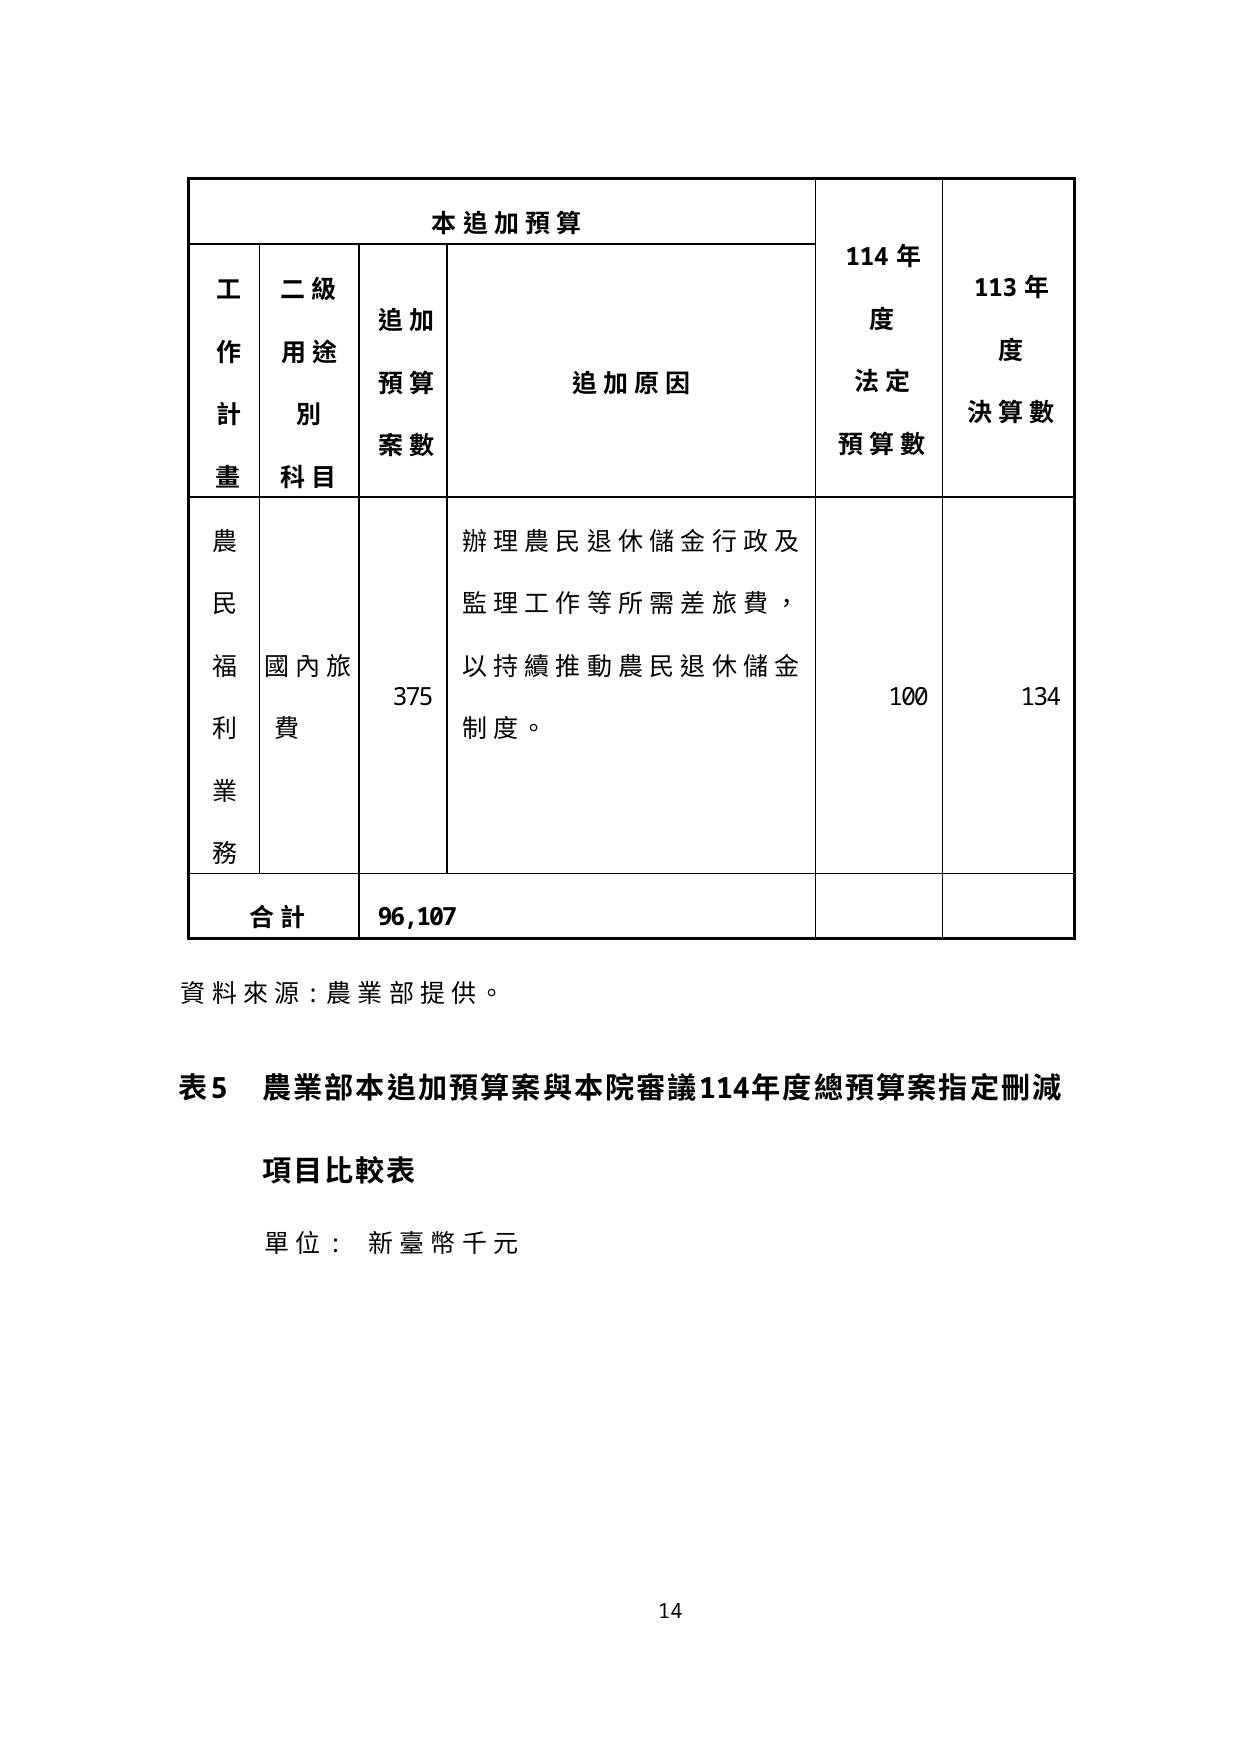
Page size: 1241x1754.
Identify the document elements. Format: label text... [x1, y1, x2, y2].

table_cell 國內旅費 [260, 498, 358, 872]
table_cell [943, 874, 1073, 937]
table_cell 134 [943, 498, 1073, 872]
table_header 114年度 法定 預算數 [816, 180, 942, 496]
table_header 113年度 決算數 [943, 180, 1073, 496]
table_cell 追加 預算案數 [360, 245, 446, 496]
table_cell 100 [816, 498, 942, 872]
table_cell 辦理農民退休儲金行政及監理工作等所需差旅費，以持續推動農民退休儲金制度。 [448, 498, 815, 872]
table_cell 工作計畫 [190, 245, 259, 496]
table_cell 農民福利業務 [190, 498, 259, 872]
table_cell 追加原因 [448, 245, 815, 496]
table_cell [816, 874, 942, 937]
text 資料來源:農業部提供。 [177, 940, 1063, 1002]
table_cell 375 [360, 498, 446, 872]
table_header 本追加預算 [190, 180, 815, 243]
table_cell 96,107 [360, 874, 815, 937]
text 表5 農業部本追加預算案與本院審議114年度總預算案指定刪減項目比較表 單位: 新臺幣千元 [177, 1002, 1063, 1252]
table_cell 二級 用途別 科目 [260, 245, 358, 496]
table_cell 合計 [190, 874, 358, 937]
